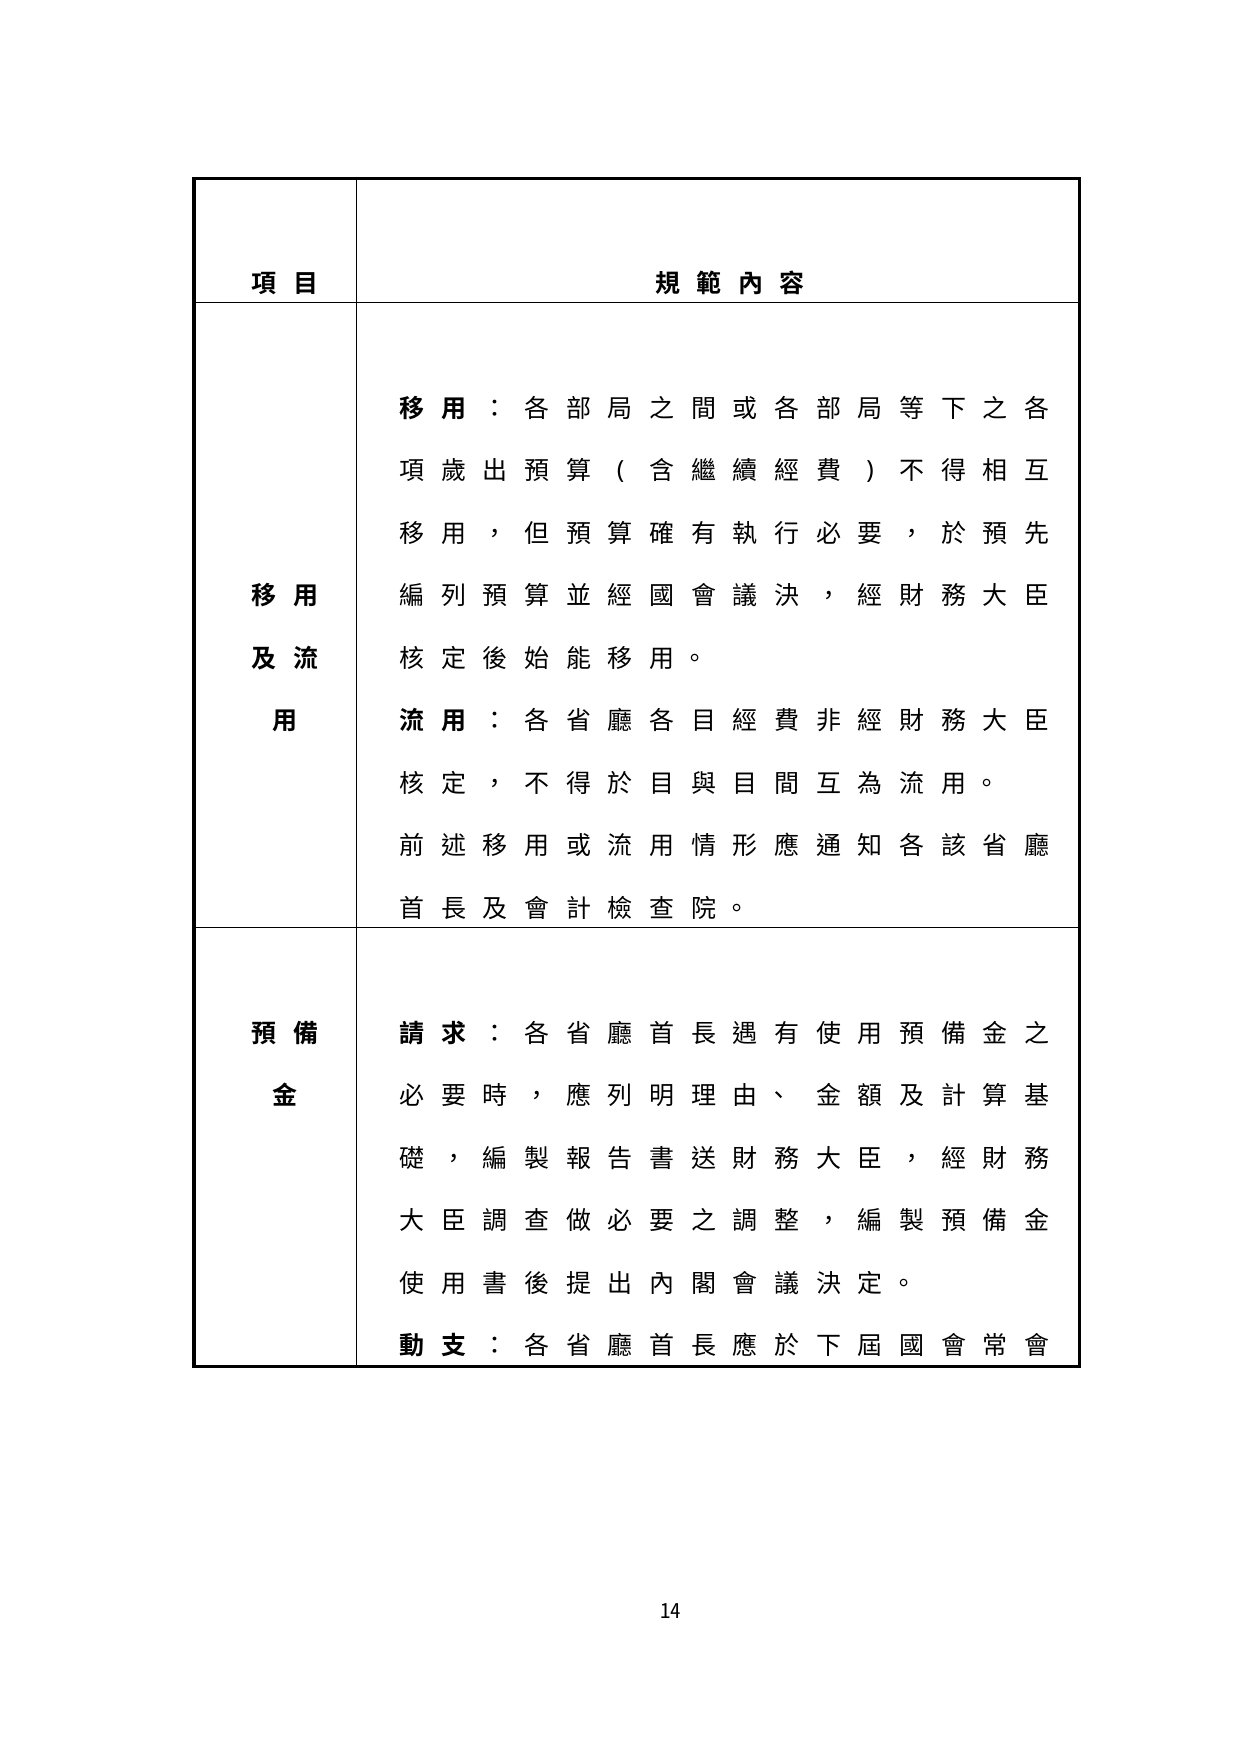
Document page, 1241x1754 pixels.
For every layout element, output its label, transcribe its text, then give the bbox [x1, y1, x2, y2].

table_cell 移用及流用 [196, 303, 356, 927]
table_header 項目 [196, 180, 356, 302]
table_cell 請求：各省廳首長遇有使用預備金之必要時，應列明理由、金額及計算基礎，編製報告書送財務大臣，經財務大臣調查做必要之調整，編製預備金使用書後提出內閣會議決定。 動支：各省廳首長應於下屆國會常會 [357, 928, 1078, 1365]
table_cell 移用：各部局之間或各部局等下之各項歲出預算(含繼續經費)不得相互移用，但預算確有執行必要，於預先編列預算並經國會議決，經財務大臣核定後始能移用。 流用：各省廳各目經費非經財務大臣核定，不得於目與目間互為流用。 前述移用或流用情形應通知各該省廳首長及會計檢查院。 [357, 303, 1078, 927]
table_cell 預備金 [196, 928, 356, 1365]
table_header 規範內容 [357, 180, 1078, 302]
